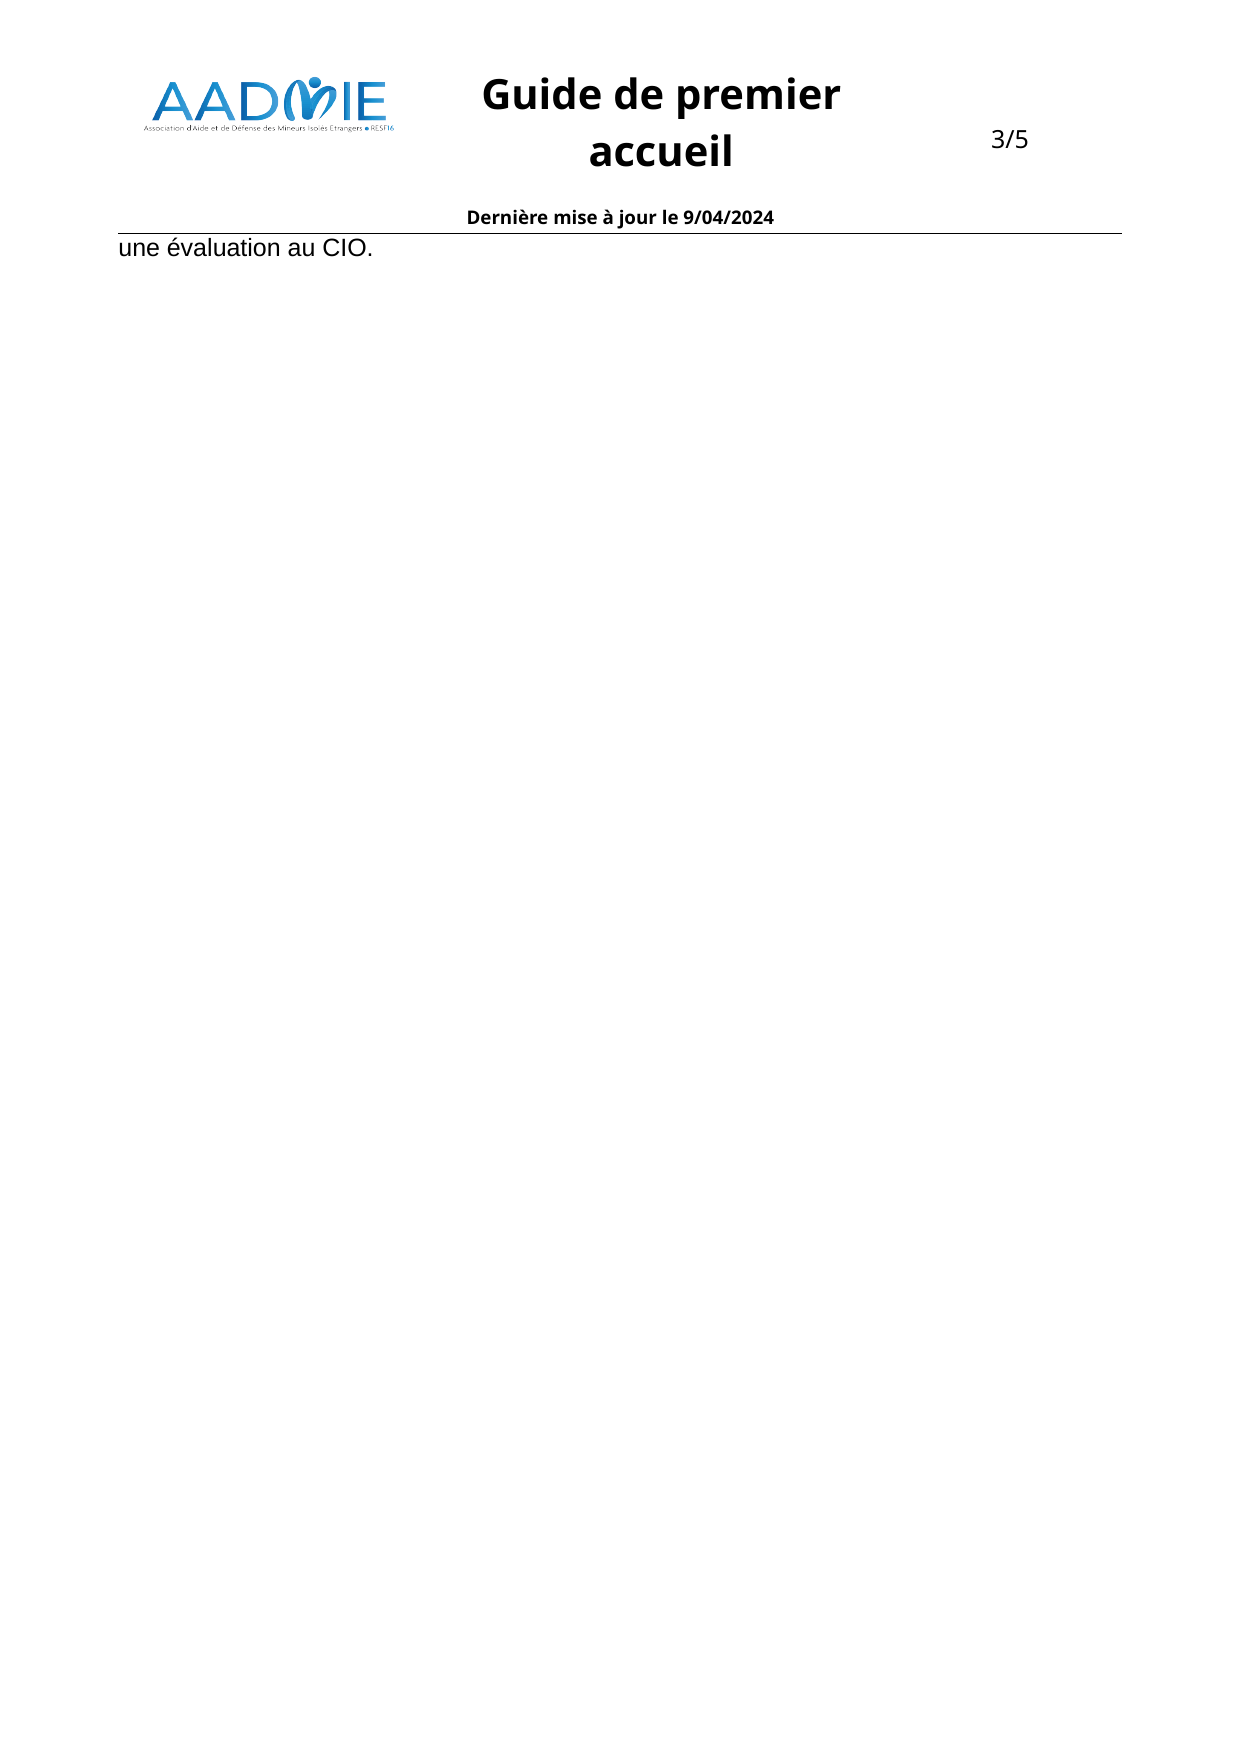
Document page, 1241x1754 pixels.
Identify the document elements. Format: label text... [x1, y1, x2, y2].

picture [134, 72, 406, 135]
text une évaluation au CIO. [118, 234, 1122, 261]
